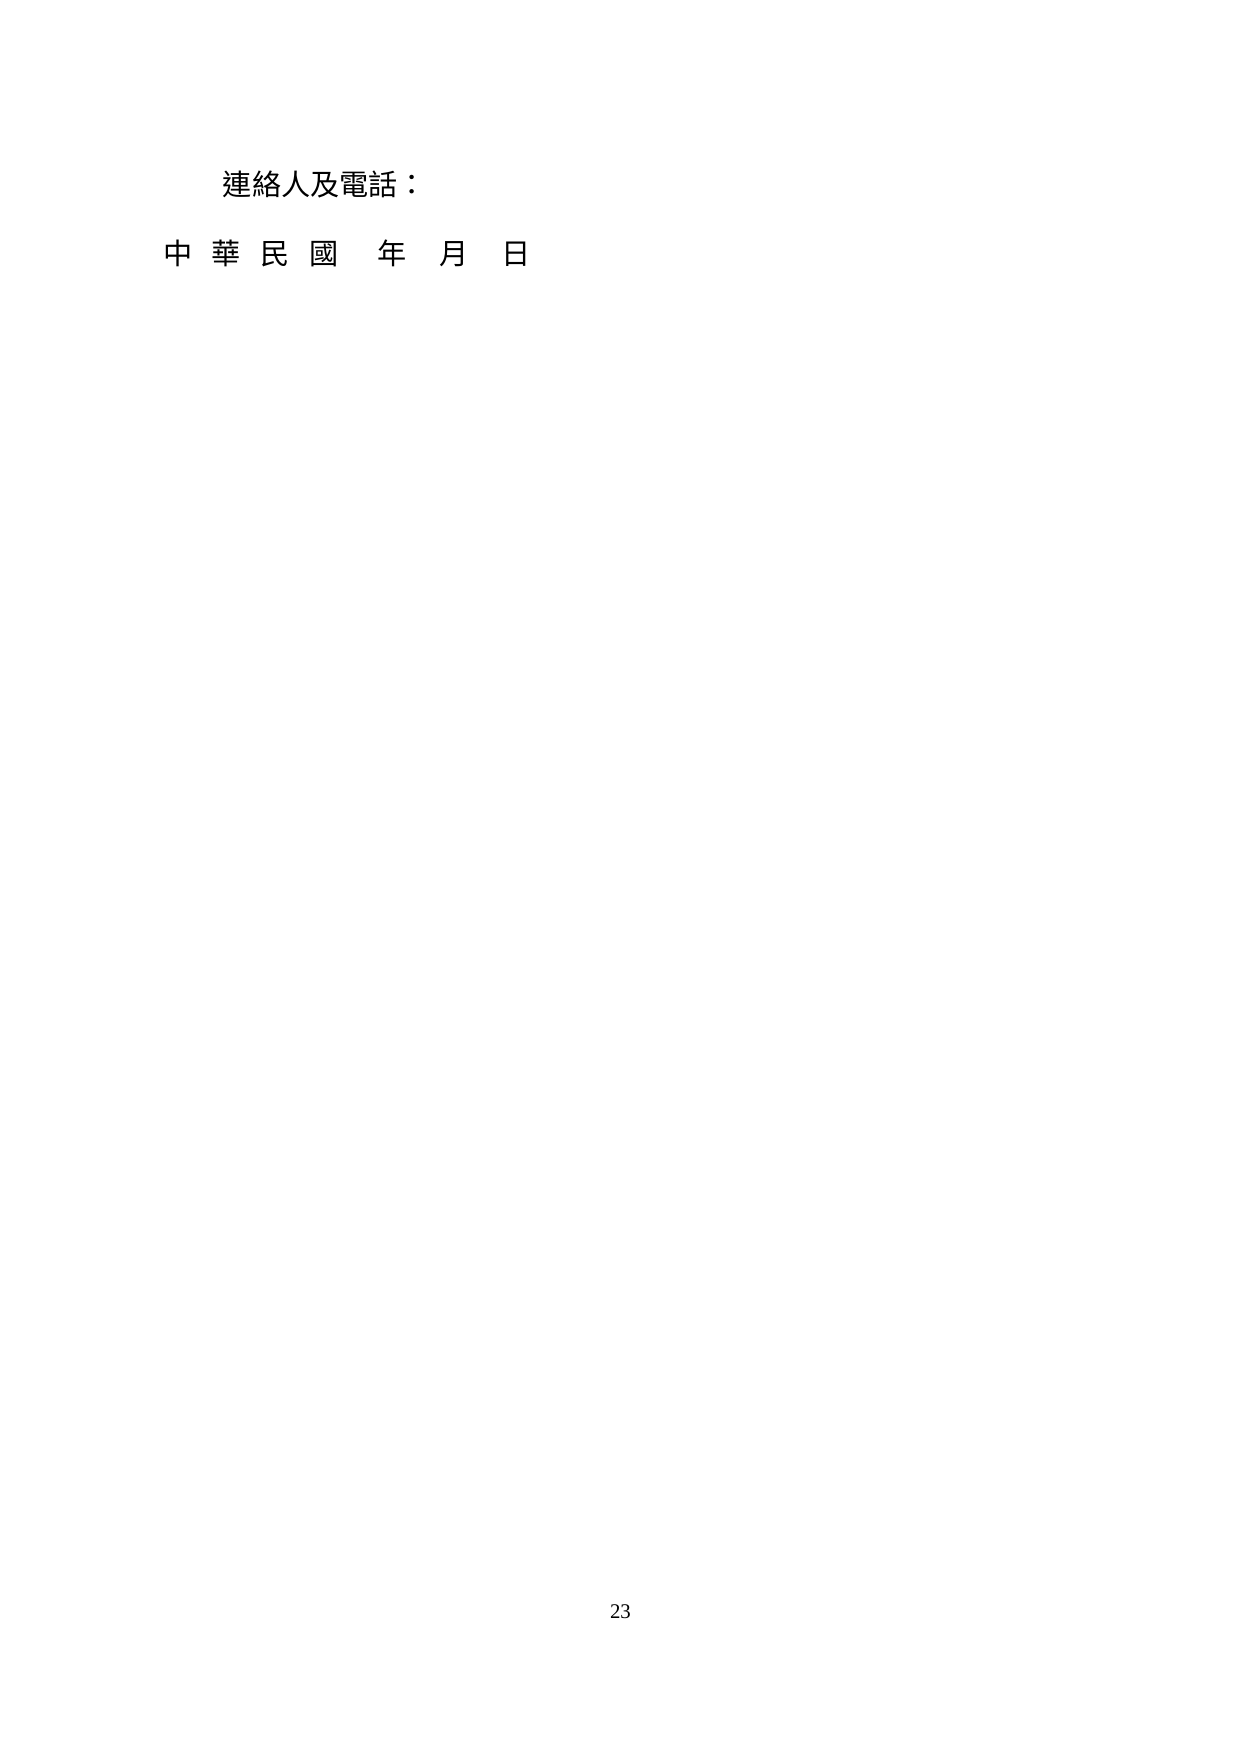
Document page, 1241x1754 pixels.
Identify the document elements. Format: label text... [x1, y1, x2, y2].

text 中 華 民 國 年 月 日 [148, 214, 1092, 289]
text 連絡人及電話： [223, 161, 1092, 203]
